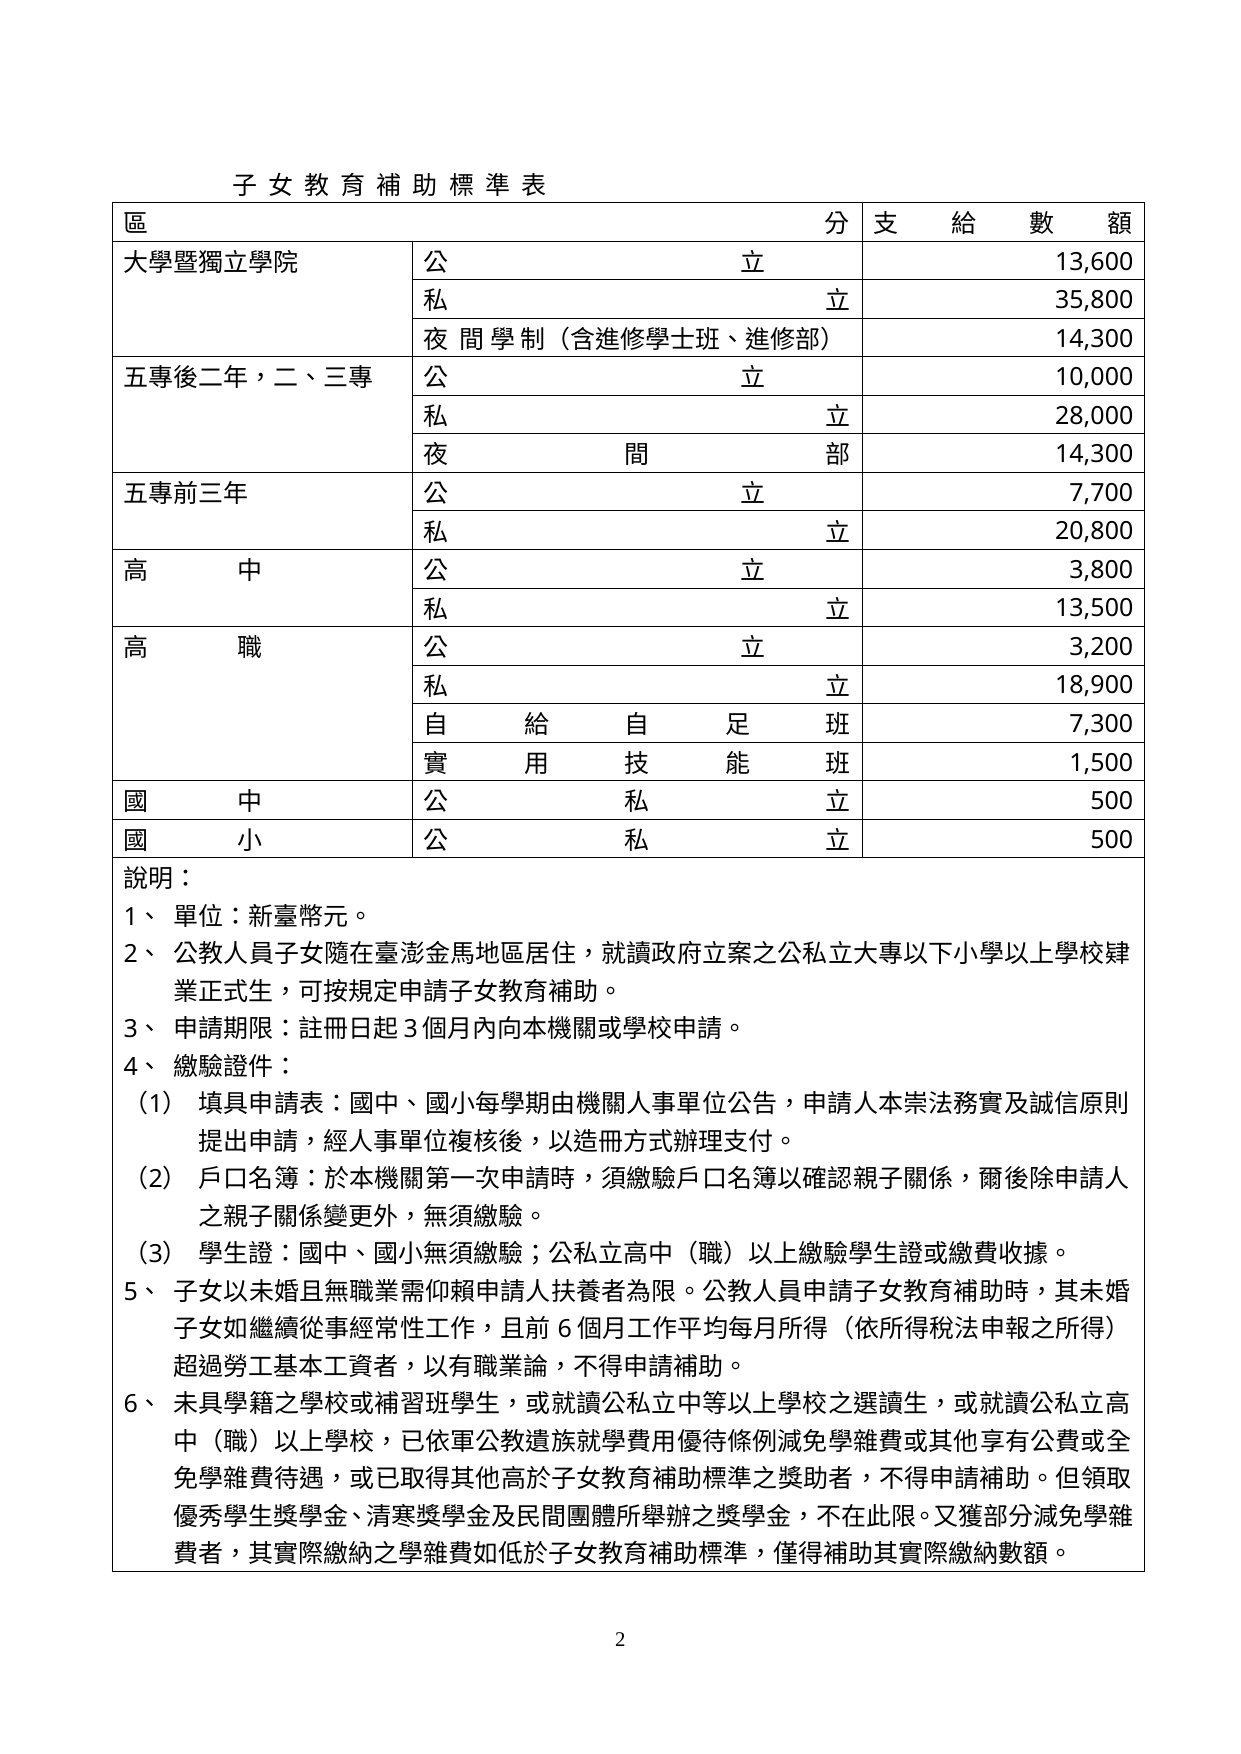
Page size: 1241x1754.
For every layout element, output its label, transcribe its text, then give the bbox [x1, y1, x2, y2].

table_cell 公 立 [413, 242, 862, 279]
table_cell 實用技能班 [413, 743, 862, 780]
table_cell 公 立 [413, 550, 862, 587]
table_cell 五專前三年 [113, 473, 412, 549]
table_header 支 給 數 額 [863, 203, 1144, 241]
table_cell 7,300 [863, 704, 1144, 742]
table_cell 夜 間 部 [413, 434, 862, 472]
table_cell 13,500 [863, 589, 1144, 626]
table_cell 14,300 [863, 434, 1144, 472]
table_cell 自給自足班 [413, 704, 862, 742]
table_cell 18,900 [863, 666, 1144, 703]
table_cell 私 立 [413, 396, 862, 433]
table_cell 私 立 [413, 511, 862, 549]
table_cell 7,700 [863, 473, 1144, 510]
table_cell 高 中 [113, 550, 412, 626]
table_cell 20,800 [863, 511, 1144, 549]
table_cell 10,000 [863, 357, 1144, 395]
table_cell 500 [863, 781, 1144, 819]
table_cell 私 立 [413, 280, 862, 318]
table_cell 14,300 [863, 319, 1144, 356]
table_header 區 分 [113, 203, 862, 241]
table_cell 1,500 [863, 743, 1144, 780]
text 子 女 教 育 補 助 標 準 表 [187, 164, 1053, 202]
table_cell 國 小 [113, 820, 412, 857]
table_cell 3,800 [863, 550, 1144, 587]
table_cell 公 立 [413, 627, 862, 664]
table_cell 大學暨獨立學院 [113, 242, 412, 356]
table_cell 500 [863, 820, 1144, 857]
table_cell 13,600 [863, 242, 1144, 279]
table_cell 公 立 [413, 357, 862, 395]
table_cell 3,200 [863, 627, 1144, 664]
table_cell 私 立 [413, 666, 862, 703]
table_cell 公 私 立 [413, 781, 862, 819]
table_cell 公 立 [413, 473, 862, 510]
table_cell 夜 間 學 制（含進修學士班、進修部） [413, 319, 862, 356]
table_cell 五專後二年，二、三專 [113, 357, 412, 472]
table_cell 公 私 立 [413, 820, 862, 857]
table_cell 35,800 [863, 280, 1144, 318]
table_cell 說明： 單位：新臺幣元。 公教人員子女隨在臺澎金馬地區居住，就讀政府立案之公私立大專以下小學以上學校肄業正式生，可按規定申請子女教育補助。 申請期限：註冊日起3個月內向本機關或學校申請。 繳驗證件： 填具申請表：國中、國小每學期由機關人事單位公告，申請人本崇法務實及誠信原則提出申請，經人事單位複核後，以造冊方式辦理支付。 戶口名簿：於本機關第一次申請時，須繳驗戶口名簿以確認親子關係，爾後除申請人之親子關係變更外，無須繳驗。 學生證：國中、國小無須繳驗；公私立高中（職）以上繳驗學生證或繳費收據。 子女以未婚且無職業需仰賴申請人扶養者為限。公教人員申請子女教育補助時，其未婚子女如繼續從事經常性工作，且前6個月工作平均每月所得（依所得稅法申報之所得）超過勞工基本工資者，以有職業論，不得申請補助。 未具學籍之學校或補習班學生，或就讀公私立中等以上學校之選讀生，或就讀公私立高中（職）以上學校，已依軍公教遺族就學費用優待條例減免學雜費或其他享有公費或全免學雜費待遇，或已取得其他高於子女教育補助標準之獎助者，不得申請補助。但領取優秀學生獎學金、清寒獎學金及民間團體所舉辦之獎學金，不在此限。又獲部分減免學雜費者，其實際繳納之學雜費如低於子女教育補助標準，僅得補助其實際繳納數額。 公教人員請領子女教育補助，應以在職期間其子女已完成當學期註冊手續為要件。其申請以各級學校所規定之修業年限為準。如有轉學、轉系或重考就讀情形，均依轉（考）入之年級起依規定之修業年限，發子女教育補助至應屆畢業年級為止。但留級、重修或畢業後再考入相同學制學校就讀者，其重複就讀年級，不得重複請領。 夫妻同為公教人員者，其子女教育補助應自行協調由一方申領。 因案停職人員，在停職期間發生可請領子女教育補助之事實，得於復職後三個月內依規定向本機關或學校申請補發其數額應依事實發生時之規定標準計算。 公教人員子女就讀公私立綜合高中之綜合高中班級（含二年級以上修專門學程）及普通班（非綜合高中班級之職業類科）者，其子女教育補助應按公私立高中（高職）標準支給。 十一、公教人員子女就讀公（私）立高級職業學校（含綜合高中）實用技能班（學程）第二、三年段者，子女教育補助按高職自給自足班（私立高職）標準支給；一年段仍依原實用技能班標準支給。 十二、公教人員子女就讀大學、獨立學院、或專科以上學校第二部（乙部）者，其子女教育補助按公私立大學、獨立學院、或專科以上學校標準支給。 [113, 858, 1144, 1571]
table_cell 國 中 [113, 781, 412, 819]
table_cell 高 職 [113, 627, 412, 780]
table_cell 28,000 [863, 396, 1144, 433]
table_cell 私 立 [413, 589, 862, 626]
